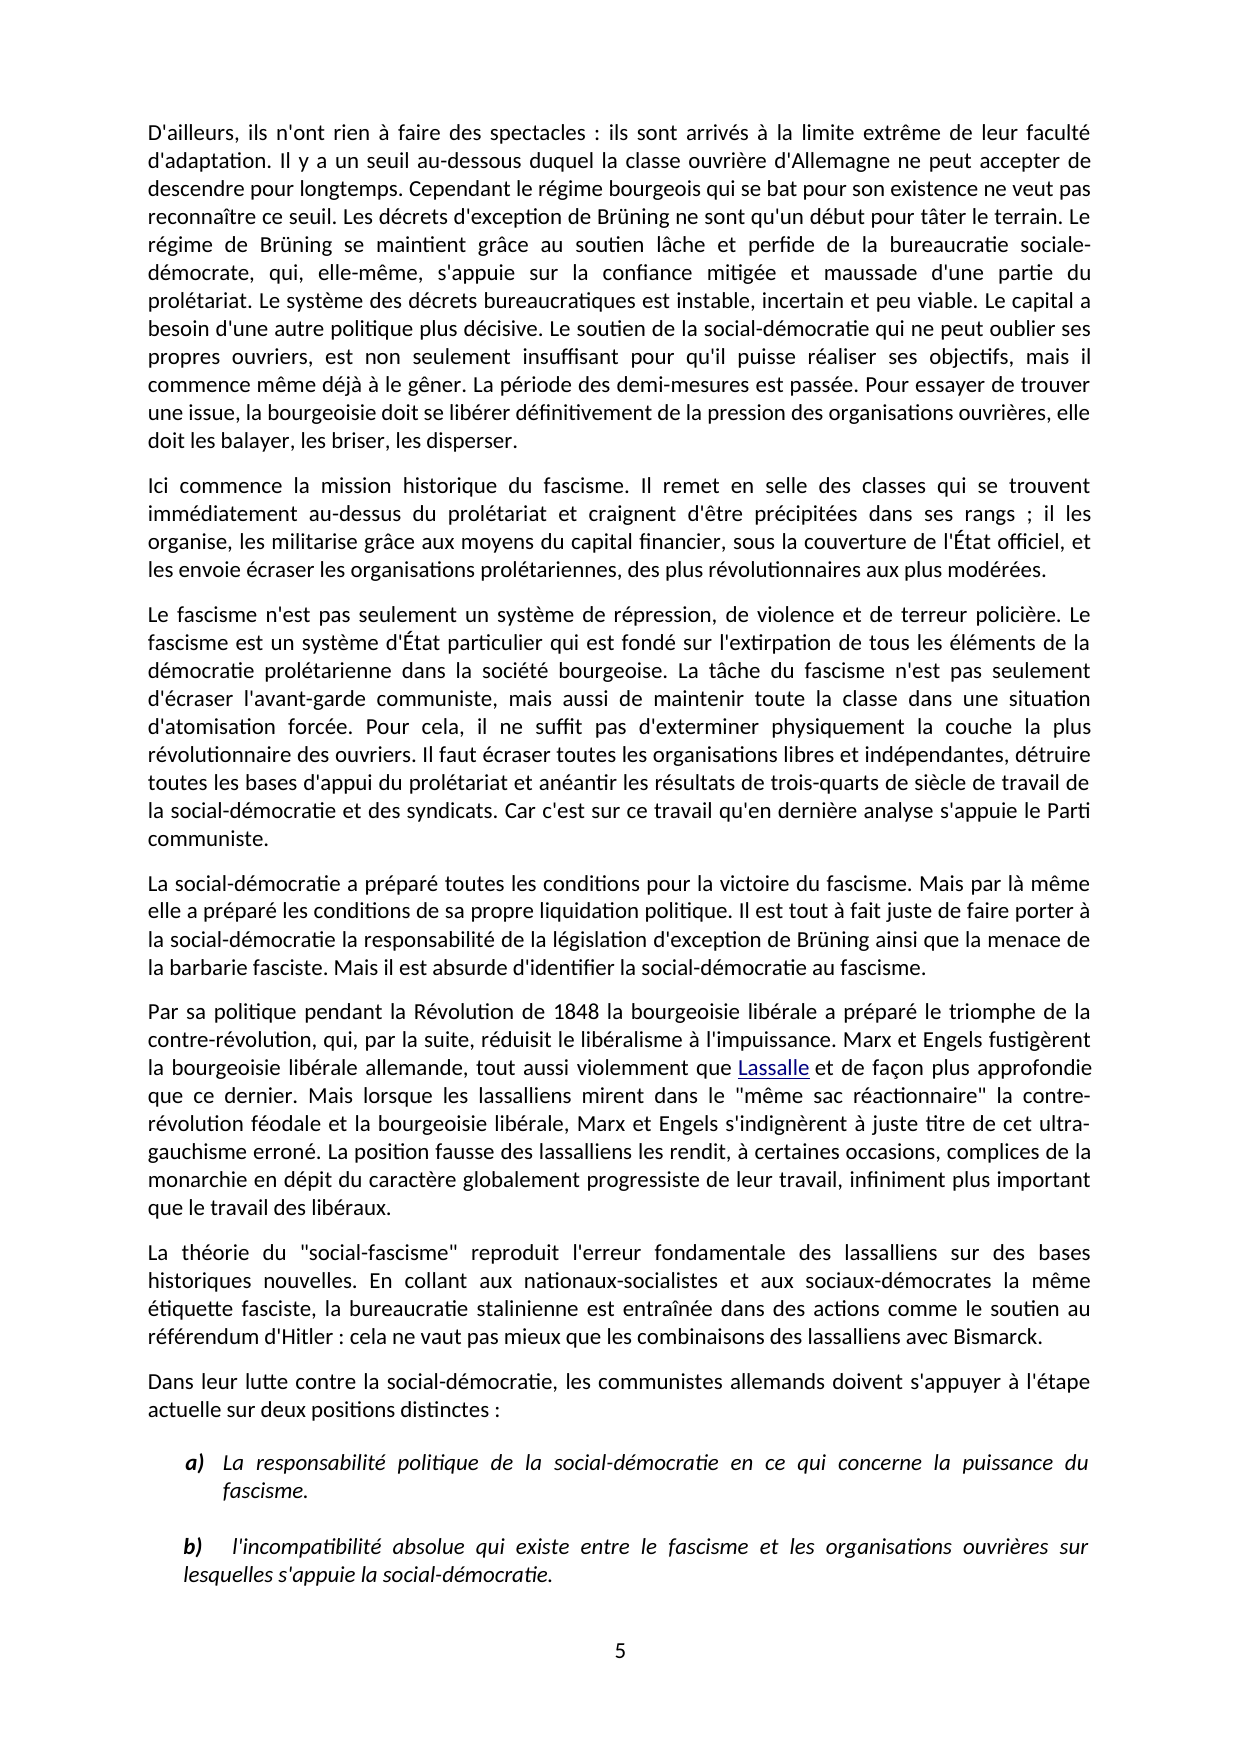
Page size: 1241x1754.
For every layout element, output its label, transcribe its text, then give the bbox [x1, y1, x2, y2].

text La social-démocratie a préparé toutes les conditions pour la victoire du fascisme. Mais par là même elle a préparé les conditions de sa propre liquidation politique. Il est tout à fait juste de faire porter à la social-démocratie la responsabilité de la législation d'exception de Brüning ainsi que la menace de la barbarie fasciste. Mais il est absurde d'identifier la social-démocratie au fascisme. [148, 869, 1093, 981]
text Par sa politique pendant la Révolution de 1848 la bourgeoisie libérale a préparé le triomphe de la contre-révolution, qui, par la suite, réduisit le libéralisme à l'impuissance. Marx et Engels fustigèrent la bourgeoisie libérale allemande, tout aussi violemment que Lassalle et de façon plus approfondie que ce dernier. Mais lorsque les lassalliens mirent dans le "même sac réactionnaire" la contre-révolution féodale et la bourgeoisie libérale, Marx et Engels s'indignèrent à juste titre de cet ultra-gauchisme erroné. La position fausse des lassalliens les rendit, à certaines occasions, complices de la monarchie en dépit du caractère globalement progressiste de leur travail, infiniment plus important que le travail des libéraux. [148, 997, 1093, 1222]
list La responsabilité politique de la social-démocratie en ce qui concerne la puissance du fascisme. [185, 1448, 1093, 1504]
text Le fascisme n'est pas seulement un système de répression, de violence et de terreur policière. Le fascisme est un système d'État particulier qui est fondé sur l'extirpation de tous les éléments de la démocratie prolétarienne dans la société bourgeoise. La tâche du fascisme n'est pas seulement d'écraser l'avant-garde communiste, mais aussi de maintenir toute la classe dans une situation d'atomisation forcée. Pour cela, il ne suffit pas d'exterminer physiquement la couche la plus révolutionnaire des ouvriers. Il faut écraser toutes les organisations libres et indépendantes, détruire toutes les bases d'appui du prolétariat et anéantir les résultats de trois-quarts de siècle de travail de la social-démocratie et des syndicats. Car c'est sur ce travail qu'en dernière analyse s'appuie le Parti communiste. [148, 600, 1093, 852]
text Dans leur lutte contre la social-démocratie, les communistes allemands doivent s'appuyer à l'étape actuelle sur deux positions distinctes : [148, 1367, 1093, 1423]
text La théorie du "social-fascisme" reproduit l'erreur fondamentale des lassalliens sur des bases historiques nouvelles. En collant aux nationaux-socialistes et aux sociaux-démocrates la même étiquette fasciste, la bureaucratie stalinienne est entraînée dans des actions comme le soutien au référendum d'Hitler : cela ne vaut pas mieux que les combinaisons des lassalliens avec Bismarck. [148, 1238, 1093, 1350]
list b) l'incompatibilité absolue qui existe entre le fascisme et les organisations ouvrières sur lesquelles s'appuie la social-démocratie. [183, 1504, 1093, 1588]
text Ici commence la mission historique du fascisme. Il remet en selle des classes qui se trouvent immédiatement au-dessus du prolétariat et craignent d'être précipitées dans ses rangs ; il les organise, les militarise grâce aux moyens du capital financier, sous la couverture de l'État officiel, et les envoie écraser les organisations prolétariennes, des plus révolutionnaires aux plus modérées. [148, 471, 1093, 583]
text D'ailleurs, ils n'ont rien à faire des spectacles : ils sont arrivés à la limite extrême de leur faculté d'adaptation. Il y a un seuil au-dessous duquel la classe ouvrière d'Allemagne ne peut accepter de descendre pour longtemps. Cependant le régime bourgeois qui se bat pour son existence ne veut pas reconnaître ce seuil. Les décrets d'exception de Brüning ne sont qu'un début pour tâter le terrain. Le régime de Brüning se maintient grâce au soutien lâche et perfide de la bureaucratie sociale-démocrate, qui, elle-même, s'appuie sur la confiance mitigée et maussade d'une partie du prolétariat. Le système des décrets bureaucratiques est instable, incertain et peu viable. Le capital a besoin d'une autre politique plus décisive. Le soutien de la social-démocratie qui ne peut oublier ses propres ouvriers, est non seulement insuffisant pour qu'il puisse réaliser ses objectifs, mais il commence même déjà à le gêner. La période des demi-mesures est passée. Pour essayer de trouver une issue, la bourgeoisie doit se libérer définitivement de la pression des organisations ouvrières, elle doit les balayer, les briser, les disperser. [148, 118, 1093, 454]
